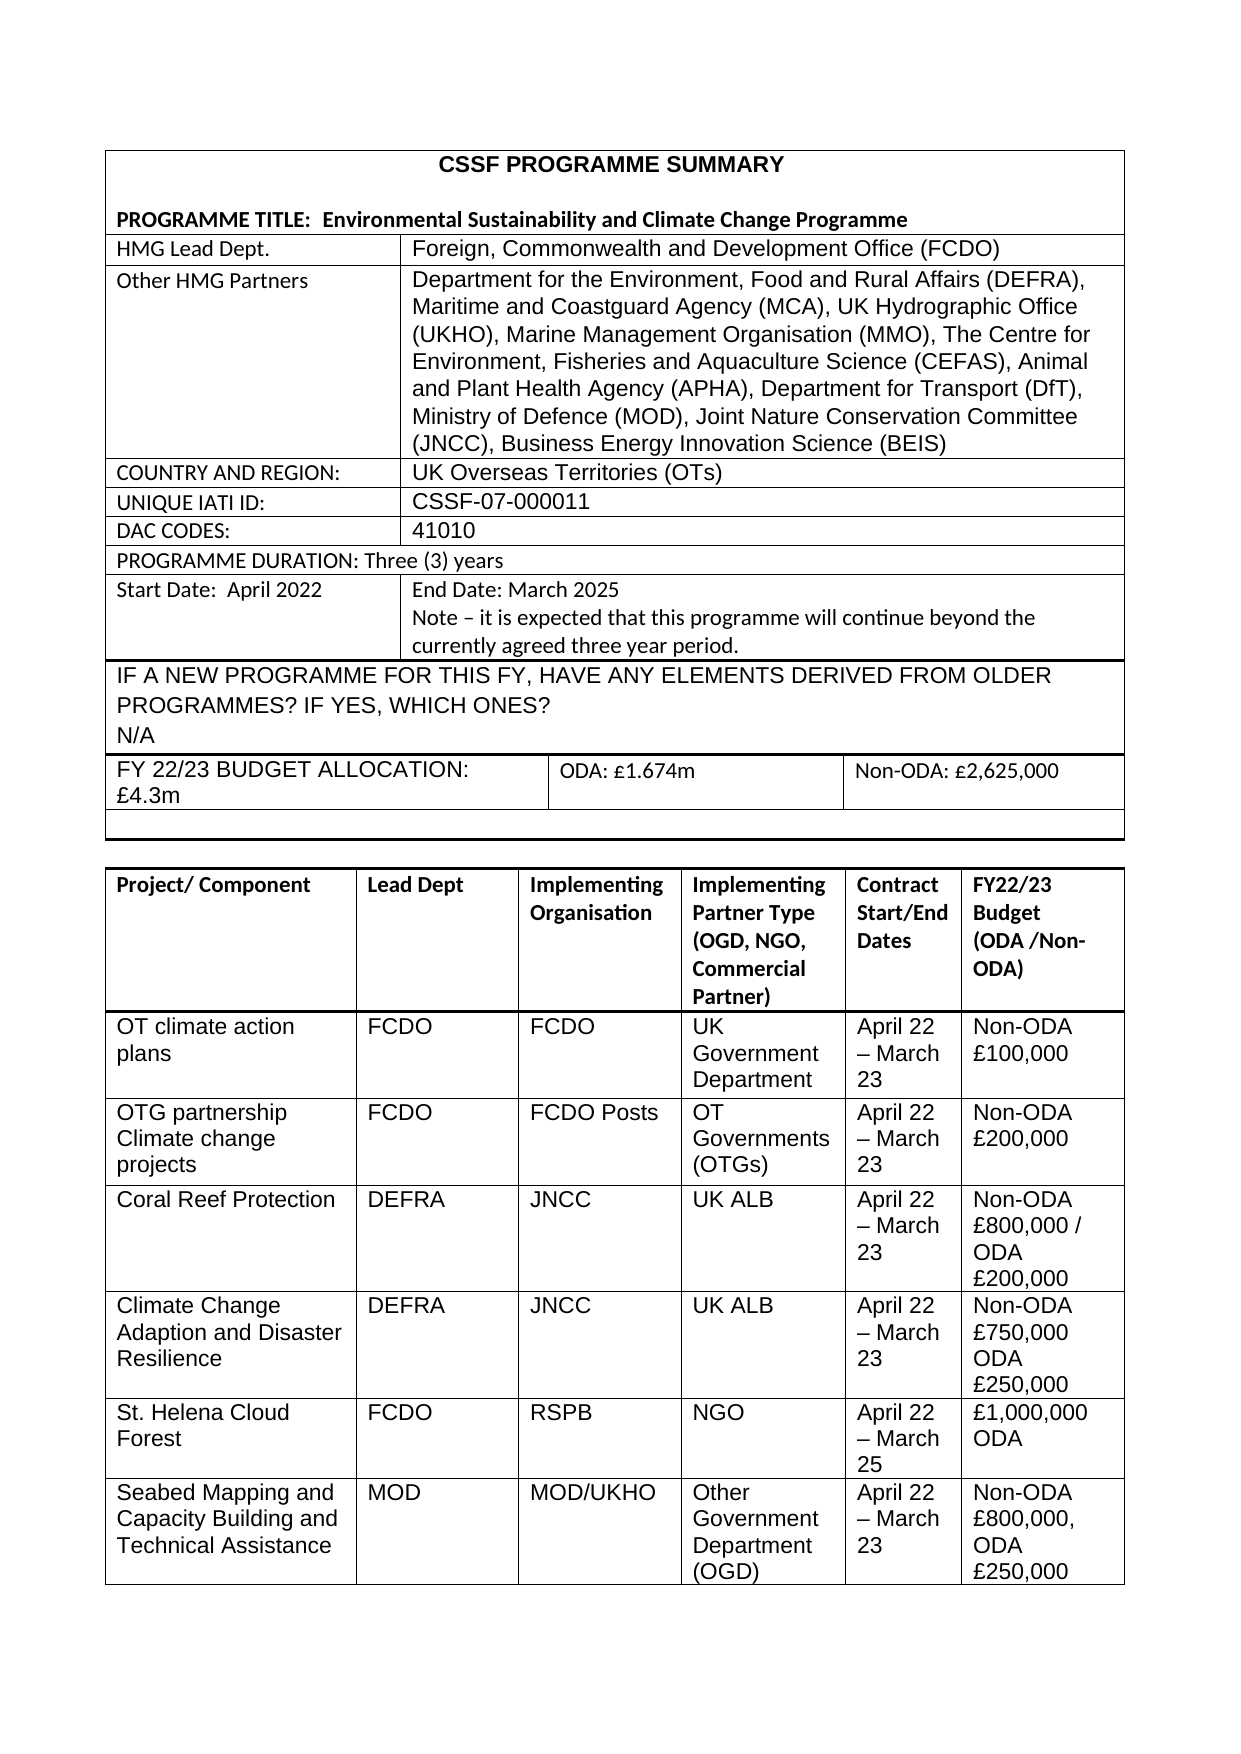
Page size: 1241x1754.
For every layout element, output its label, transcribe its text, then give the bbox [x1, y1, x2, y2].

table_cell OTG partnership Climate change projects [106, 1099, 356, 1185]
table_cell UK Overseas Territories (OTs) [401, 459, 1124, 487]
table_cell [106, 810, 1124, 837]
table_cell NGO [682, 1399, 845, 1478]
table_cell IF A NEW PROGRAMME FOR THIS FY, HAVE ANY ELEMENTS DERIVED FROM OLDER PROGRAMMES? IF YES, WHICH ONES? N/A [106, 662, 1124, 753]
table_cell COUNTRY AND REGION: [106, 459, 400, 487]
table_cell OT climate action plans [106, 1013, 356, 1097]
table_cell 41010 [401, 517, 1124, 545]
table_cell FY 22/23 BUDGET ALLOCATION: £4.3m [106, 756, 548, 808]
table_cell Coral Reef Protection [106, 1186, 356, 1291]
table_cell FCDO [519, 1013, 681, 1097]
table_cell MOD/UKHO [519, 1479, 681, 1584]
table_header Implementing Partner Type (OGD, NGO, Commercial Partner) [682, 870, 845, 1010]
table_cell HMG Lead Dept. [106, 235, 400, 265]
table_cell Non-ODA: £2,625,000 [844, 756, 1124, 808]
table_cell CSSF-07-000011 [401, 488, 1124, 516]
table_cell Other Government Department (OGD) [682, 1479, 845, 1584]
table_cell RSPB [519, 1399, 681, 1478]
table_cell UNIQUE IATI ID: [106, 488, 400, 516]
table_cell PROGRAMME DURATION: Three (3) years [106, 546, 1124, 574]
table_cell UK ALB [682, 1292, 845, 1398]
table_cell April 22 – March 23 [846, 1099, 961, 1185]
table_cell UK ALB [682, 1186, 845, 1291]
table_cell Seabed Mapping and Capacity Building and Technical Assistance [106, 1479, 356, 1584]
table_cell Non-ODA £100,000 [962, 1013, 1124, 1097]
table_cell April 22 – March 23 [846, 1292, 961, 1398]
table_cell Department for the Environment, Food and Rural Affairs (DEFRA), Maritime and Coastguard Agency (MCA), UK Hydrographic Office (UKHO), Marine Management Organisation (MMO), The Centre for Environment, Fisheries and Aquaculture Science (CEFAS), Animal and Plant Health Agency (APHA), Department for Transport (DfT), Ministry of Defence (MOD), Joint Nature Conservation Committee (JNCC), Business Energy Innovation Science (BEIS) [401, 266, 1124, 457]
table_cell Non-ODA £750,000 ODA £250,000 [962, 1292, 1124, 1398]
table_cell MOD [357, 1479, 518, 1584]
table_cell Other HMG Partners [106, 266, 400, 457]
table_header Implementing Organisation [519, 870, 681, 1010]
table_cell FCDO [357, 1099, 518, 1185]
table_cell End Date: March 2025 Note – it is expected that this programme will continue beyond the currently agreed three year period. [401, 575, 1124, 659]
table_cell FCDO [357, 1013, 518, 1097]
table_cell Non-ODA £200,000 [962, 1099, 1124, 1185]
table_cell DEFRA [357, 1292, 518, 1398]
table_cell St. Helena Cloud Forest [106, 1399, 356, 1478]
table_cell DEFRA [357, 1186, 518, 1291]
table_cell £1,000,000 ODA [962, 1399, 1124, 1478]
table_cell OT Governments (OTGs) [682, 1099, 845, 1185]
table_cell JNCC [519, 1186, 681, 1291]
table_cell April 22 – March 23 [846, 1186, 961, 1291]
table_cell DAC CODES: [106, 517, 400, 545]
table_cell FCDO [357, 1399, 518, 1478]
table_cell Non-ODA £800,000, ODA £250,000 [962, 1479, 1124, 1584]
table_cell ODA: £1.674m [549, 756, 843, 808]
table_header CSSF PROGRAMME SUMMARY PROGRAMME TITLE: Environmental Sustainability and Climate Change Programme [106, 151, 1124, 233]
table_header Project/ Component [106, 870, 356, 1010]
table_cell Climate Change Adaption and Disaster Resilience [106, 1292, 356, 1398]
table_header Lead Dept [357, 870, 518, 1010]
table_cell FCDO Posts [519, 1099, 681, 1185]
table_cell Foreign, Commonwealth and Development Office (FCDO) [401, 235, 1124, 265]
table_cell April 22 – March 23 [846, 1013, 961, 1097]
table_header Contract Start/End Dates [846, 870, 961, 1010]
table_cell Non-ODA £800,000 / ODA £200,000 [962, 1186, 1124, 1291]
table_header FY22/23 Budget (ODA /Non-ODA) [962, 870, 1124, 1010]
table_cell April 22 – March 23 [846, 1479, 961, 1584]
table_cell JNCC [519, 1292, 681, 1398]
table_cell April 22 – March 25 [846, 1399, 961, 1478]
table_cell UK Government Department [682, 1013, 845, 1097]
table_cell Start Date: April 2022 [106, 575, 400, 659]
